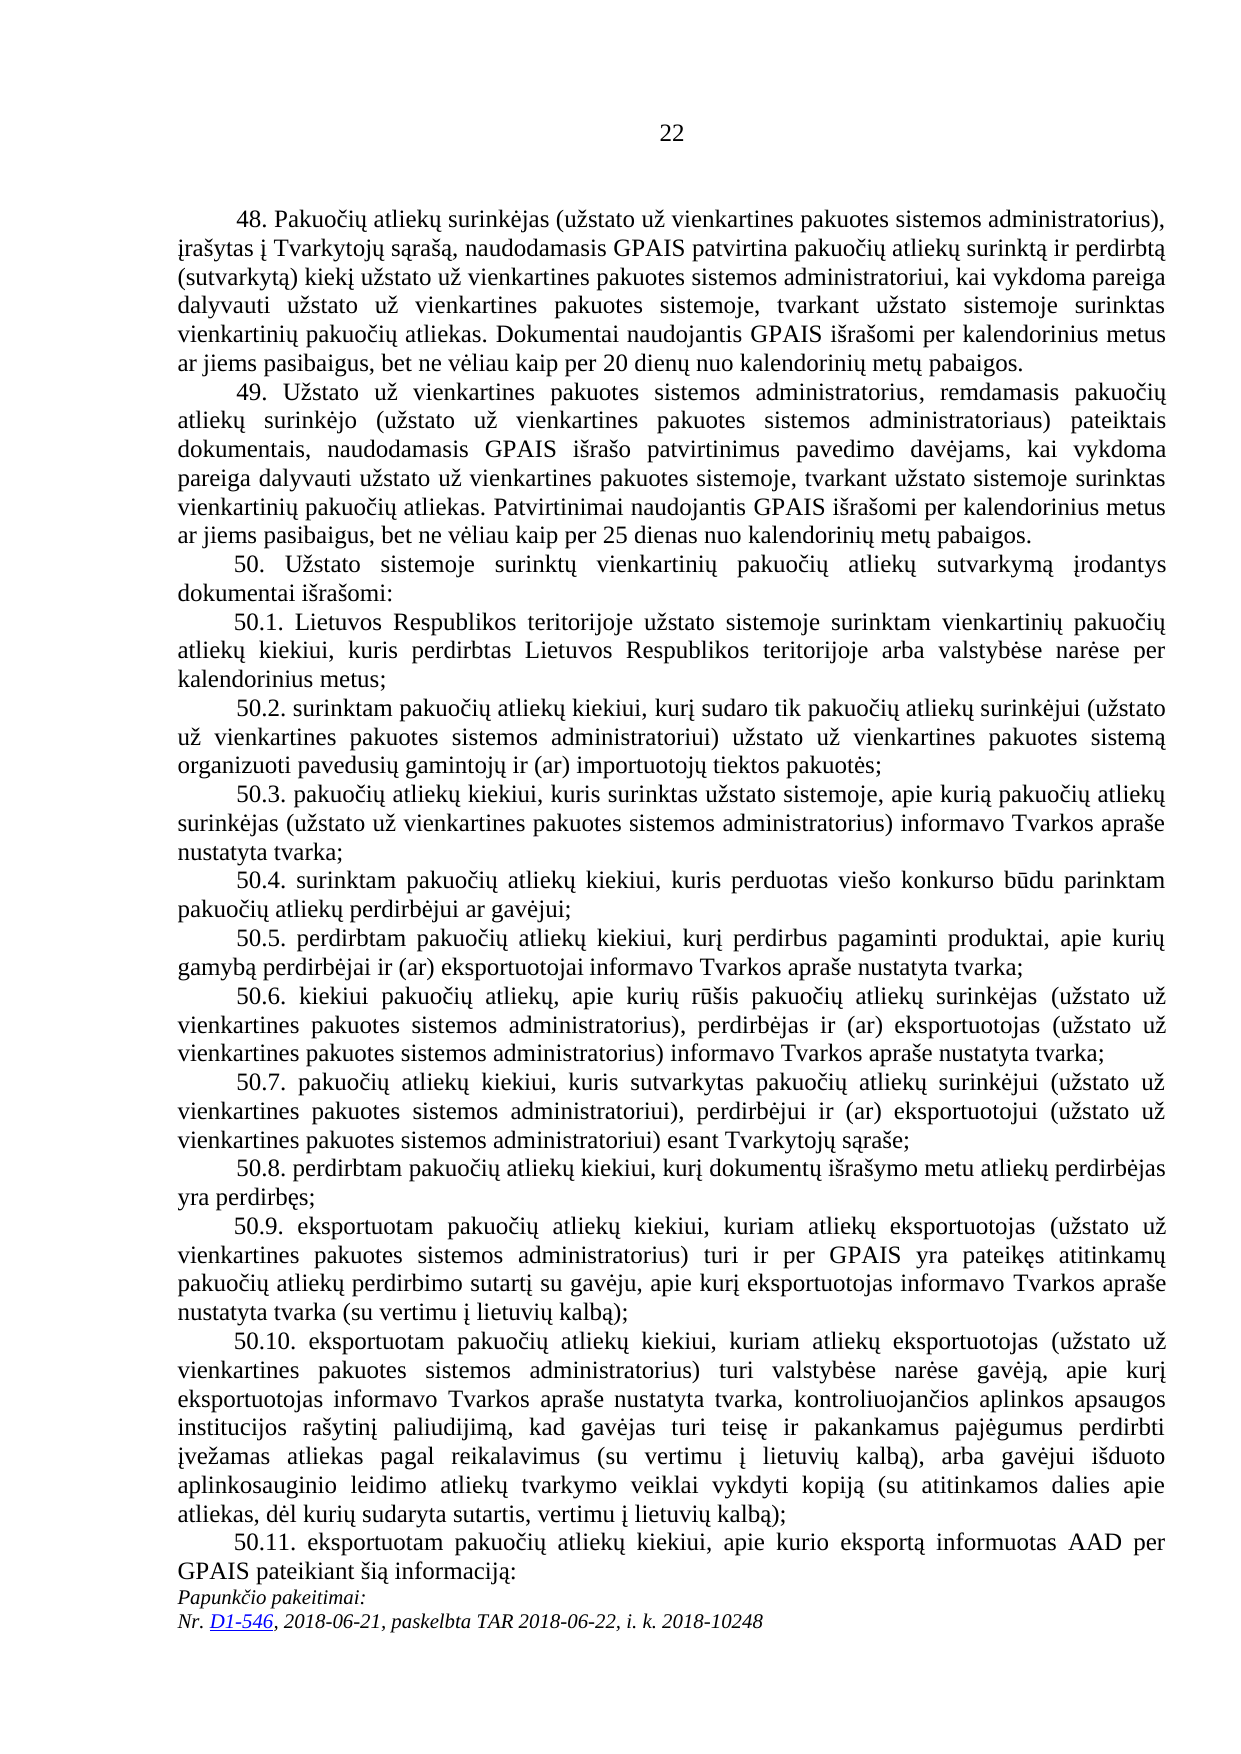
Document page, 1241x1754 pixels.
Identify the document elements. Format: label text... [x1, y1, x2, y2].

text 48. Pakuočių atliekų surinkėjas (užstato už vienkartines pakuotes sistemos administratorius), įrašytas į Tvarkytojų sąrašą, naudodamasis GPAIS patvirtina pakuočių atliekų surinktą ir perdirbtą (sutvarkytą) kiekį užstato už vienkartines pakuotes sistemos administratoriui, kai vykdoma pareiga dalyvauti užstato už vienkartines pakuotes sistemoje, tvarkant užstato sistemoje surinktas vienkartinių pakuočių atliekas. Dokumentai naudojantis GPAIS išrašomi per kalendorinius metus ar jiems pasibaigus, bet ne vėliau kaip per 20 dienų nuo kalendorinių metų pabaigos. [177, 204, 1166, 377]
text 50.1. Lietuvos Respublikos teritorijoje užstato sistemoje surinktam vienkartinių pakuočių atliekų kiekiui, kuris perdirbtas Lietuvos Respublikos teritorijoje arba valstybėse narėse per kalendorinius metus; [177, 607, 1166, 693]
text 50.8. perdirbtam pakuočių atliekų kiekiui, kurį dokumentų išrašymo metu atliekų perdirbėjas yra perdirbęs; [177, 1153, 1166, 1211]
text 50.2. surinktam pakuočių atliekų kiekiui, kurį sudaro tik pakuočių atliekų surinkėjui (užstato už vienkartines pakuotes sistemos administratoriui) užstato už vienkartines pakuotes sistemą organizuoti pavedusių gamintojų ir (ar) importuotojų tiektos pakuotės; [177, 693, 1166, 779]
text 50.3. pakuočių atliekų kiekiui, kuris surinktas užstato sistemoje, apie kurią pakuočių atliekų surinkėjas (užstato už vienkartines pakuotes sistemos administratorius) informavo Tvarkos apraše nustatyta tvarka; [177, 779, 1166, 866]
text 49. Užstato už vienkartines pakuotes sistemos administratorius, remdamasis pakuočių atliekų surinkėjo (užstato už vienkartines pakuotes sistemos administratoriaus) pateiktais dokumentais, naudodamasis GPAIS išrašo patvirtinimus pavedimo davėjams, kai vykdoma pareiga dalyvauti užstato už vienkartines pakuotes sistemoje, tvarkant užstato sistemoje surinktas vienkartinių pakuočių atliekas. Patvirtinimai naudojantis GPAIS išrašomi per kalendorinius metus ar jiems pasibaigus, bet ne vėliau kaip per 25 dienas nuo kalendorinių metų pabaigos. [177, 377, 1166, 549]
text 50.9. eksportuotam pakuočių atliekų kiekiui, kuriam atliekų eksportuotojas (užstato už vienkartines pakuotes sistemos administratorius) turi ir per GPAIS yra pateikęs atitinkamų pakuočių atliekų perdirbimo sutartį su gavėju, apie kurį eksportuotojas informavo Tvarkos apraše nustatyta tvarka (su vertimu į lietuvių kalbą); [177, 1211, 1166, 1326]
text Nr. D1-546, 2018-06-21, paskelbta TAR 2018-06-22, i. k. 2018-10248 [177, 1609, 1166, 1633]
text Papunkčio pakeitimai: [177, 1585, 1166, 1609]
text 50.11. eksportuotam pakuočių atliekų kiekiui, apie kurio eksportą informuotas AAD per GPAIS pateikiant šią informaciją: [177, 1527, 1166, 1585]
text 50.5. perdirbtam pakuočių atliekų kiekiui, kurį perdirbus pagaminti produktai, apie kurių gamybą perdirbėjai ir (ar) eksportuotojai informavo Tvarkos apraše nustatyta tvarka; [177, 923, 1166, 981]
text 50. Užstato sistemoje surinktų vienkartinių pakuočių atliekų sutvarkymą įrodantys dokumentai išrašomi: [177, 549, 1166, 607]
text 50.4. surinktam pakuočių atliekų kiekiui, kuris perduotas viešo konkurso būdu parinktam pakuočių atliekų perdirbėjui ar gavėjui; [177, 866, 1166, 923]
text 50.6. kiekiui pakuočių atliekų, apie kurių rūšis pakuočių atliekų surinkėjas (užstato už vienkartines pakuotes sistemos administratorius), perdirbėjas ir (ar) eksportuotojas (užstato už vienkartines pakuotes sistemos administratorius) informavo Tvarkos apraše nustatyta tvarka; [177, 981, 1166, 1067]
text 50.10. eksportuotam pakuočių atliekų kiekiui, kuriam atliekų eksportuotojas (užstato už vienkartines pakuotes sistemos administratorius) turi valstybėse narėse gavėją, apie kurį eksportuotojas informavo Tvarkos apraše nustatyta tvarka, kontroliuojančios aplinkos apsaugos institucijos rašytinį paliudijimą, kad gavėjas turi teisę ir pakankamus pajėgumus perdirbti įvežamas atliekas pagal reikalavimus (su vertimu į lietuvių kalbą), arba gavėjui išduoto aplinkosauginio leidimo atliekų tvarkymo veiklai vykdyti kopiją (su atitinkamos dalies apie atliekas, dėl kurių sudaryta sutartis, vertimu į lietuvių kalbą); [177, 1326, 1166, 1527]
text 50.7. pakuočių atliekų kiekiui, kuris sutvarkytas pakuočių atliekų surinkėjui (užstato už vienkartines pakuotes sistemos administratoriui), perdirbėjui ir (ar) eksportuotojui (užstato už vienkartines pakuotes sistemos administratoriui) esant Tvarkytojų sąraše; [177, 1067, 1166, 1153]
